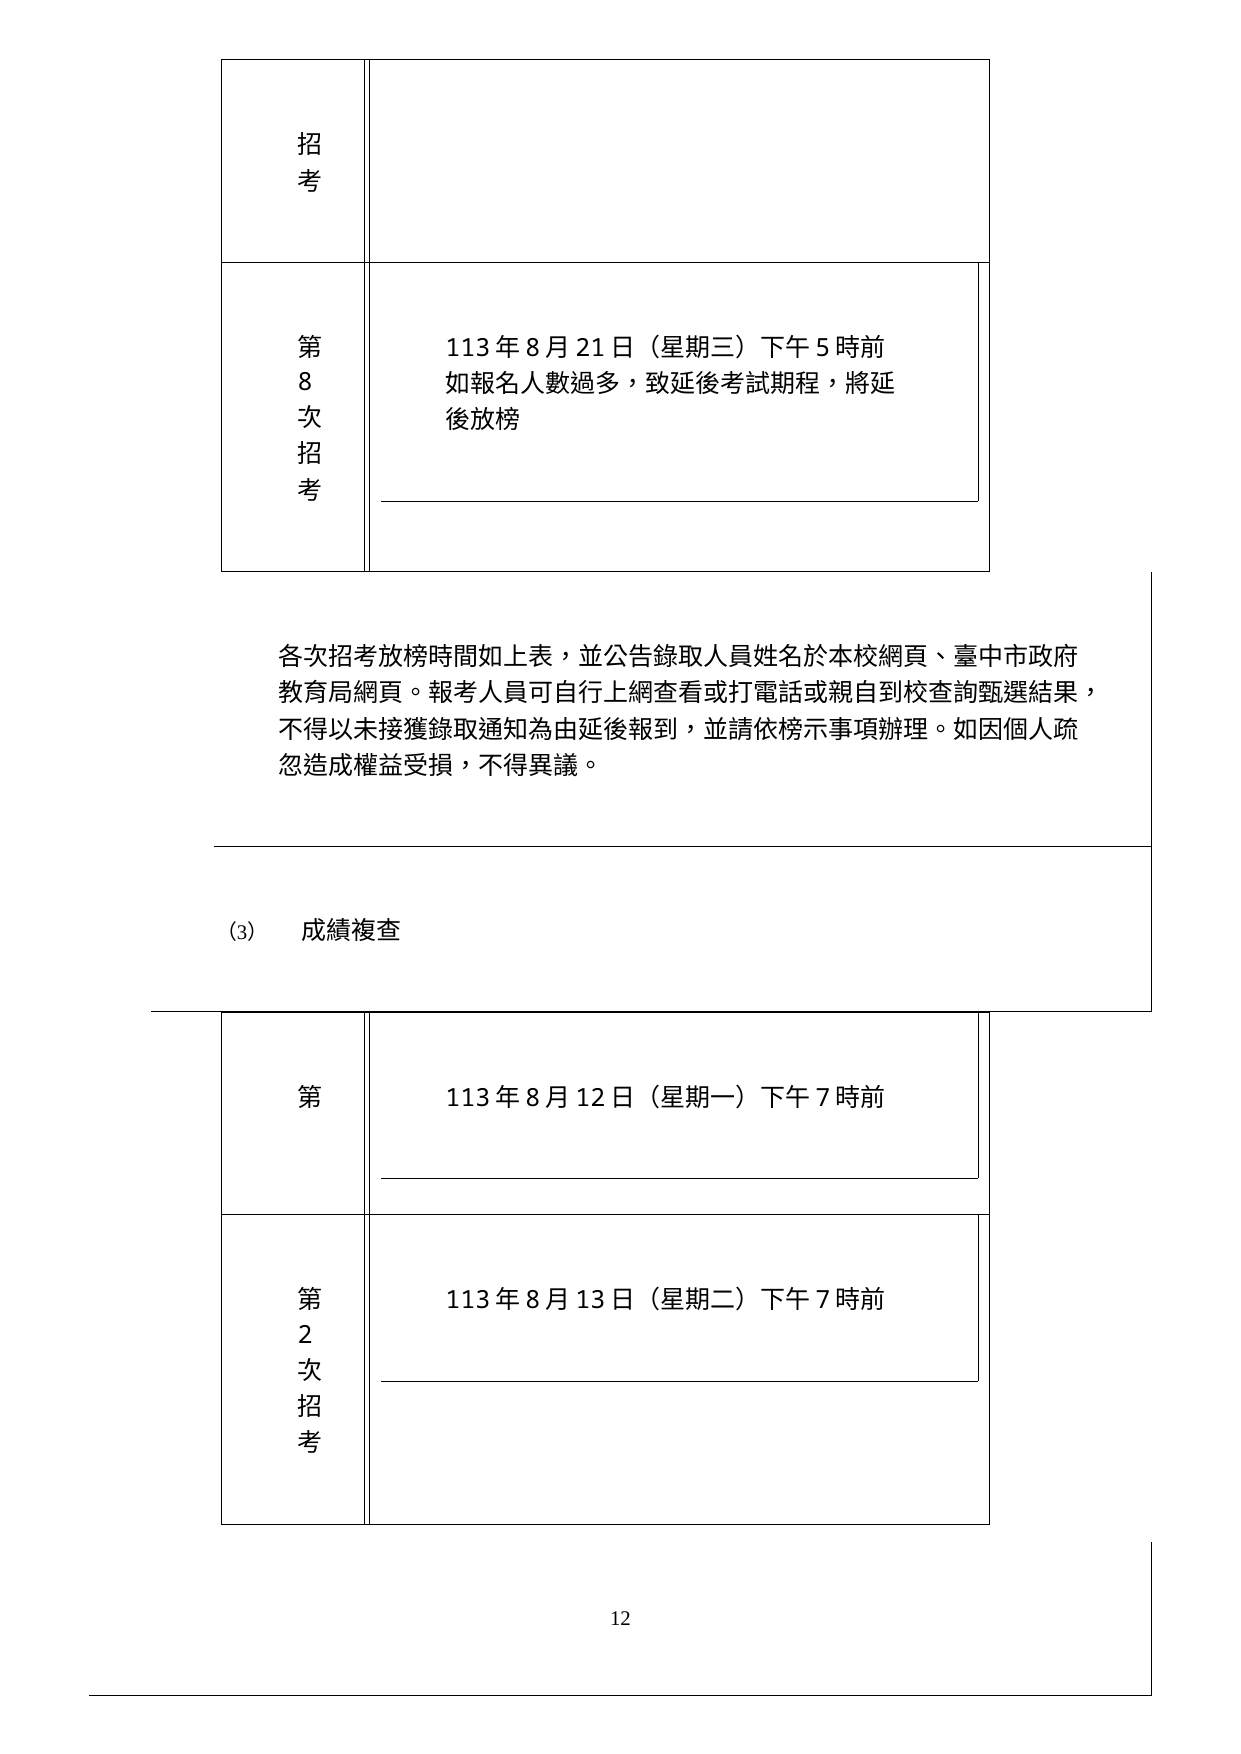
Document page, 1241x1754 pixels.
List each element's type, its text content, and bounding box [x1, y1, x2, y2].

table_cell 第2次招考 [222, 1215, 364, 1524]
table_cell [365, 263, 369, 571]
table_header 第1次招考 [222, 1013, 364, 1214]
table_cell [365, 1215, 369, 1524]
table_cell 招考 [222, 60, 364, 262]
table_cell 第8次招考 [222, 263, 364, 571]
table_cell 113年8月21日（星期三）下午5時前 如報名人數過多，致延後考試期程，將延後放榜 [370, 263, 989, 571]
table_header 113年8月12日（星期一）下午7時前 [370, 1013, 989, 1214]
table_cell [365, 60, 369, 262]
table_cell [370, 60, 989, 262]
table_cell 113年8月13日（星期二）下午7時前 [370, 1215, 989, 1524]
text 各次招考放榜時間如上表，並公告錄取人員姓名於本校網頁、臺中市政府教育局網頁。報考人員可自行上網查看或打電話或親自到校查詢甄選結果，不得以未接獲錄取通知為由延後報到，並請依榜示事項辦理。如因個人疏忽造成權益受損，不得異議。 [214, 572, 1151, 846]
list 成績複查 [151, 846, 1151, 1011]
table_header 第1次招考 [365, 1013, 369, 1214]
